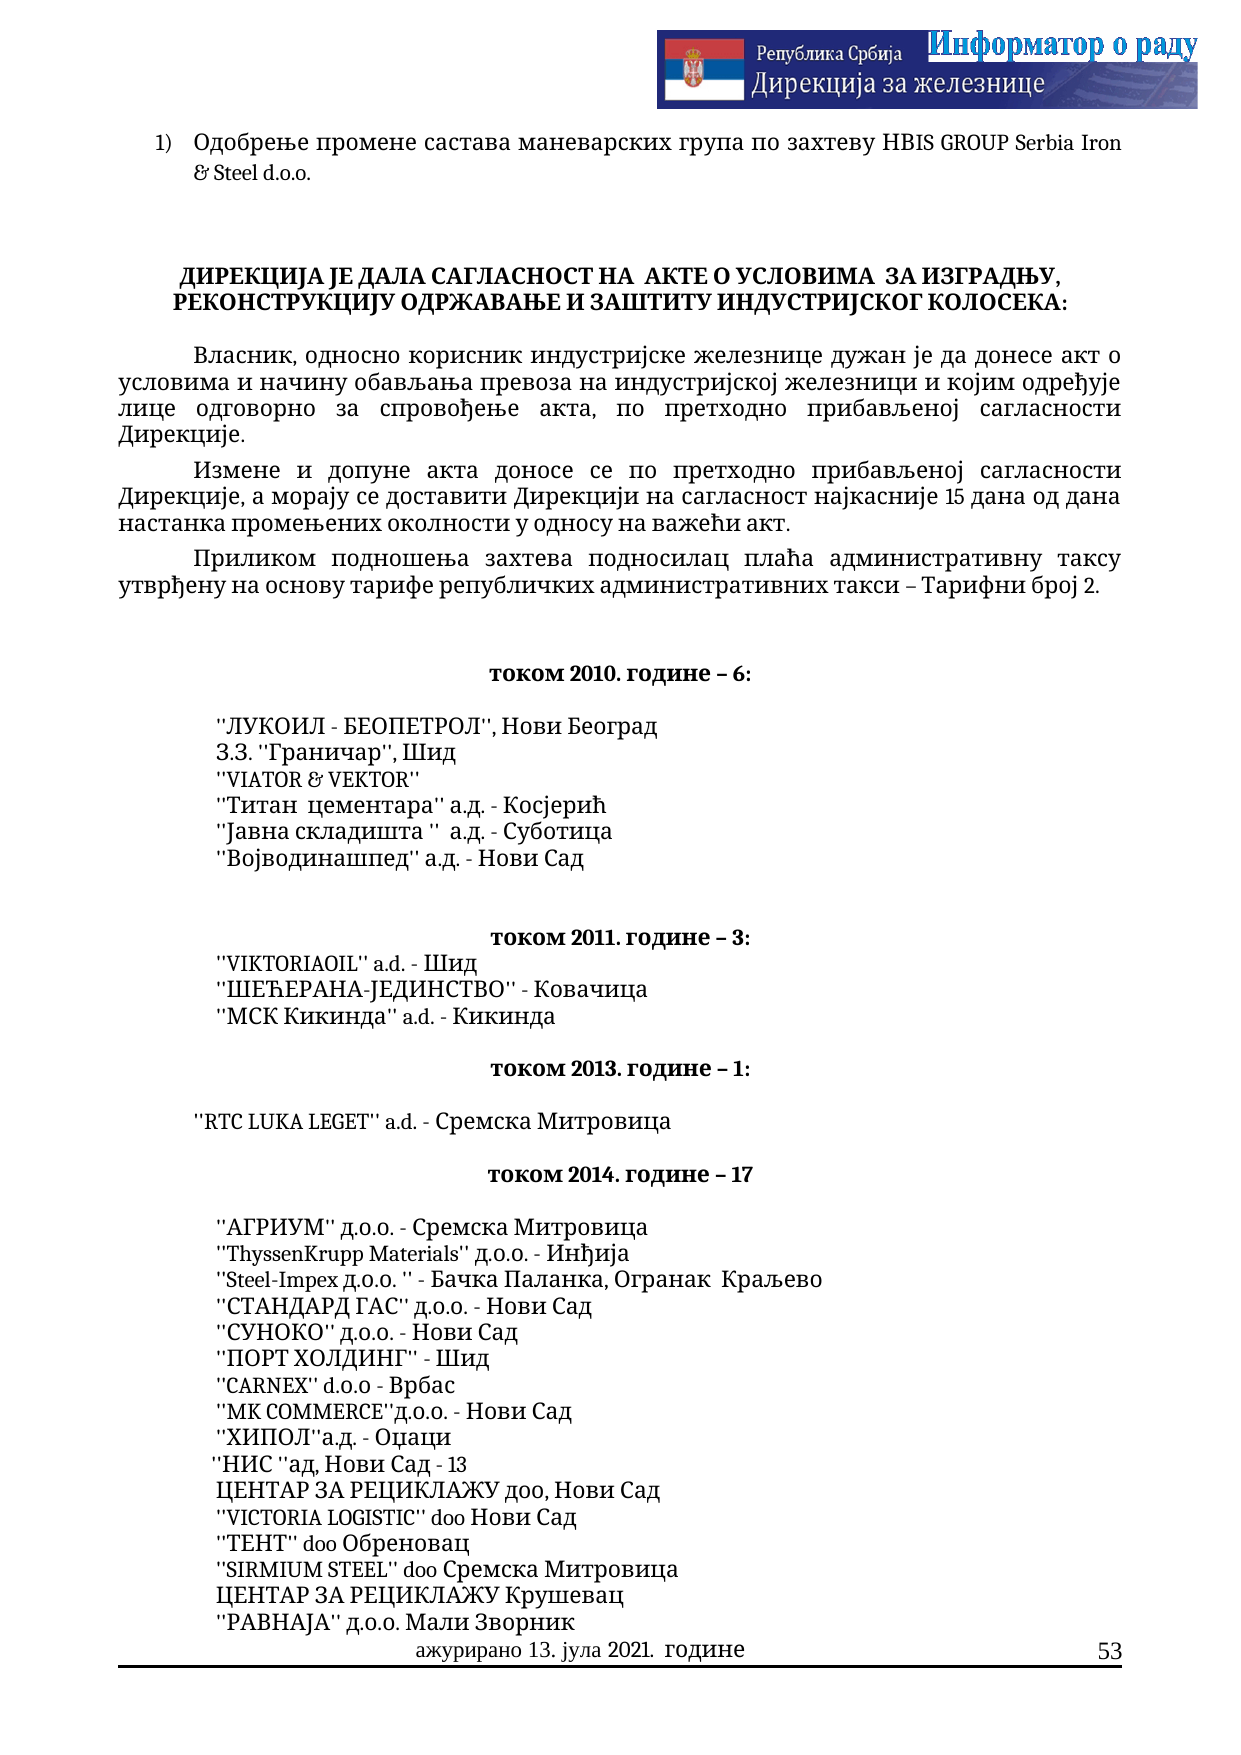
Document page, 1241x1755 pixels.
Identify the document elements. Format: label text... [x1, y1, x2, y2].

text током 2013. године – 1: [118, 1056, 1122, 1083]
text ''RTC LUKA LEGET'' a.d. - Сремска Митровица [118, 1109, 1122, 1135]
list Одобрење промене састава маневарских група по захтеву НВIS GROUP Serbia Iron & Steel d.o.o. [156, 130, 1122, 186]
text током 2014. године – 17 [118, 1162, 1122, 1188]
text Власник, односно корисник индустријске железнице дужан је да донесе акт о условима и начину обављања превоза на индустријској железници и којим одређује лице одговорно за спровођење акта, по претходно прибављеној сагласности Дирекције. [118, 343, 1122, 448]
text ДИРЕКЦИЈА ЈЕ ДАЛА САГЛАСНОСТ НА АКТЕ О УСЛОВИМА ЗА ИЗГРАДЊУ, РЕКОНСТРУКЦИЈУ ОДРЖАВАЊЕ И ЗАШТИТУ ИНДУСТРИЈСКОГ КОЛОСЕКА: [118, 264, 1122, 317]
text Приликом подношења захтева подносилац плаћа административну таксу утврђену на основу тарифе републичких административних такси – Тарифни број 2. [118, 546, 1122, 599]
text током 2011. године – 3: [118, 924, 1122, 951]
text током 2010. године – 6: [118, 661, 1122, 687]
text Измене и допуне акта доносе се по претходно прибављеној сагласности Дирекције, а морају се доставити Дирекцији на сагласност најкасније 15 дана од дана настанка промењених околности у односу на важећи акт. [118, 458, 1122, 537]
